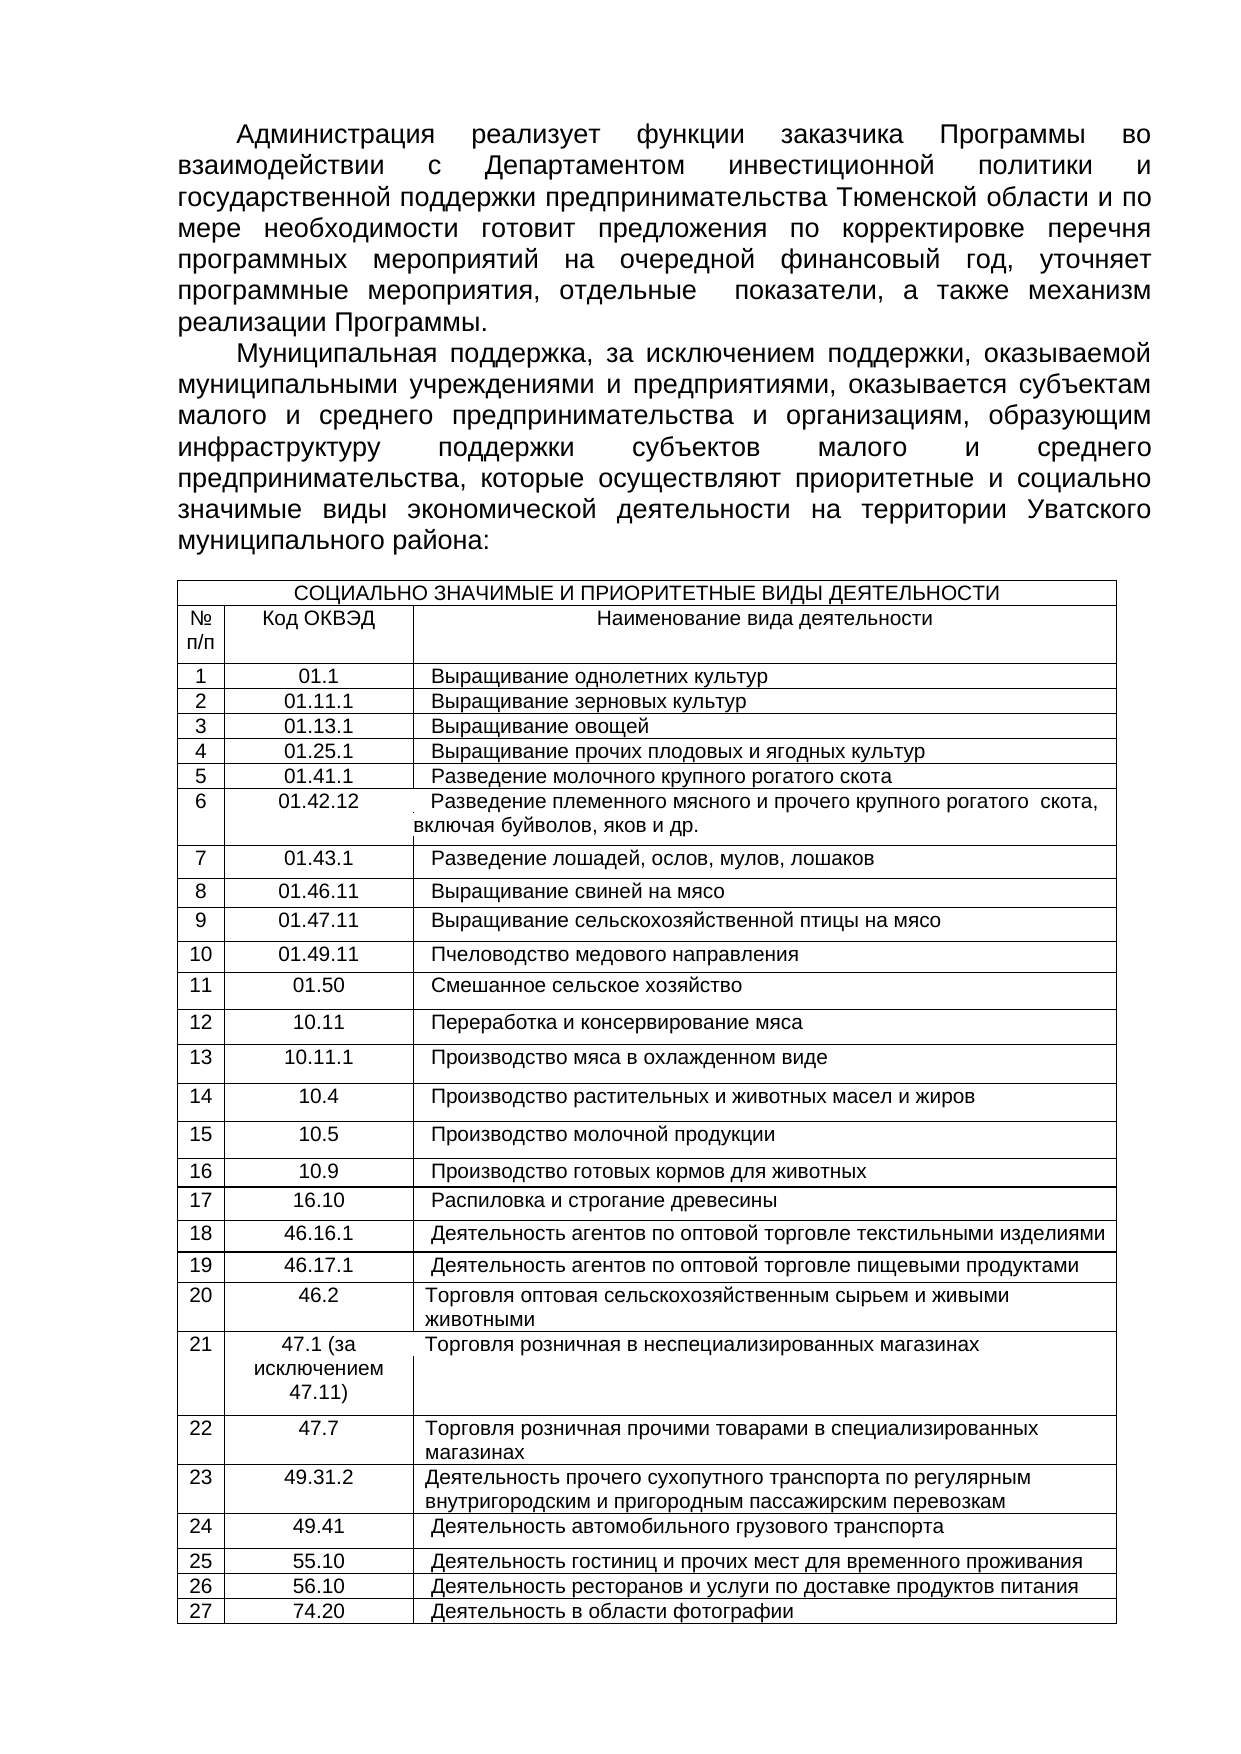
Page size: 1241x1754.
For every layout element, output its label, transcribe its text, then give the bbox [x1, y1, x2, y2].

table_cell 19 [178, 1253, 224, 1282]
table_cell 49.31.2 [225, 1465, 413, 1513]
table_cell 21 [178, 1332, 224, 1415]
table_cell 10 [178, 942, 224, 972]
table_cell Деятельность гостиниц и прочих мест для временного проживания [414, 1549, 1116, 1573]
table_cell Торговля оптовая сельскохозяйственным сырьем и живыми животными [414, 1283, 1116, 1331]
table_cell 01.50 [225, 973, 413, 1009]
table_cell 12 [178, 1010, 224, 1044]
table_cell 5 [178, 764, 224, 787]
table_cell 24 [178, 1514, 224, 1548]
table_cell Деятельность прочего сухопутного транспорта по регулярным внутригородским и пригородным пассажирским перевозкам [414, 1465, 1116, 1513]
table_cell Выращивание прочих плодовых и ягодных культур [414, 739, 1116, 762]
table_cell 23 [178, 1465, 224, 1513]
table_cell Разведение лошадей, ослов, мулов, лошаков [414, 846, 1116, 877]
table_cell 10.5 [225, 1122, 413, 1158]
table_cell 6 [178, 789, 224, 845]
subtitle Администрация реализует функции заказчика Программы во взаимодействии с Департаментом инвестиционной политики и государственной поддержки предпринимательства Тюменской области и по мере необходимости готовит предложения по корректировке перечня программных мероприятий на очередной финансовый год, уточняет программные мероприятия, отдельные показатели, а также механизм реализации Программы. [177, 118, 1152, 337]
table_cell 10.11.1 [225, 1045, 413, 1083]
table_cell 01.25.1 [225, 739, 413, 762]
table_cell 20 [178, 1283, 224, 1331]
table_cell Производство растительных и животных масел и жиров [414, 1084, 1116, 1121]
table_cell 01.13.1 [225, 714, 413, 737]
table_cell 2 [178, 689, 224, 712]
table_cell 01.46.11 [225, 879, 413, 907]
table_cell Переработка и консервирование мяса [414, 1010, 1116, 1044]
table_cell 01.43.1 [225, 846, 413, 877]
table_cell 7 [178, 846, 224, 877]
subtitle Муниципальная поддержка, за исключением поддержки, оказываемой муниципальными учреждениями и предприятиями, оказывается субъектам малого и среднего предпринимательства и организациям, образующим инфраструктуру поддержки субъектов малого и среднего предпринимательства, которые осуществляют приоритетные и социально значимые виды экономической деятельности на территории Уватского муниципального района: [177, 337, 1152, 556]
table_cell 14 [178, 1084, 224, 1121]
table_cell Производство молочной продукции [414, 1122, 1116, 1158]
table_cell Наименование вида деятельности [414, 606, 1116, 662]
table_cell 9 [178, 908, 224, 941]
table_cell 25 [178, 1549, 224, 1573]
table_cell 13 [178, 1045, 224, 1083]
table_cell 47.7 [225, 1416, 413, 1464]
table_cell 01.47.11 [225, 908, 413, 941]
table_cell Деятельность ресторанов и услуги по доставке продуктов питания [414, 1574, 1116, 1598]
table_cell 56.10 [225, 1574, 413, 1598]
table_cell 16 [178, 1159, 224, 1186]
table_cell 10.11 [225, 1010, 413, 1044]
table_cell Выращивание однолетних культур [414, 664, 1116, 687]
table_cell Деятельность в области фотографии [414, 1599, 1116, 1623]
table_cell 26 [178, 1574, 224, 1598]
table_cell 74.20 [225, 1599, 413, 1623]
table_cell Код ОКВЭД [225, 606, 413, 662]
table_cell 17 [178, 1188, 224, 1220]
table_cell 01.1 [225, 664, 413, 687]
table_cell № п/п [178, 606, 224, 662]
table_header СОЦИАЛЬНО ЗНАЧИМЫЕ И ПРИОРИТЕТНЫЕ ВИДЫ ДЕЯТЕЛЬНОСТИ [178, 581, 1116, 604]
table_cell 01.41.1 [225, 764, 413, 787]
table_cell Распиловка и строгание древесины [414, 1188, 1116, 1220]
table_cell 4 [178, 739, 224, 762]
table_cell Деятельность агентов по оптовой торговле текстильными изделиями [414, 1221, 1116, 1251]
table_cell 3 [178, 714, 224, 737]
table_cell 10.4 [225, 1084, 413, 1121]
table_cell Выращивание овощей [414, 714, 1116, 737]
table_cell 46.16.1 [225, 1221, 413, 1251]
table_cell 01.49.11 [225, 942, 413, 972]
table_cell Смешанное сельское хозяйство [414, 973, 1116, 1009]
table_cell 16.10 [225, 1188, 413, 1220]
table_cell 8 [178, 879, 224, 907]
table_cell 01.42.12 [225, 789, 413, 845]
table_cell Пчеловодство медового направления [414, 942, 1116, 972]
table_cell Выращивание сельскохозяйственной птицы на мясо [414, 908, 1116, 941]
table_cell 15 [178, 1122, 224, 1158]
table_cell 47.1 (за исключением 47.11) [225, 1332, 413, 1415]
table_cell 27 [178, 1599, 224, 1623]
table_cell 22 [178, 1416, 224, 1464]
table_cell Выращивание зерновых культур [414, 689, 1116, 712]
table_cell 10.9 [225, 1159, 413, 1186]
table_cell Производство мяса в охлажденном виде [414, 1045, 1116, 1083]
table_cell 55.10 [225, 1549, 413, 1573]
table_cell 46.2 [225, 1283, 413, 1331]
table_cell Торговля розничная в неспециализированных магазинах [414, 1332, 1116, 1415]
table_cell Разведение молочного крупного рогатого скота [414, 764, 1116, 787]
table_cell Деятельность агентов по оптовой торговле пищевыми продуктами [414, 1253, 1116, 1282]
table_cell Производство готовых кормов для животных [414, 1159, 1116, 1186]
table_cell 11 [178, 973, 224, 1009]
table_cell Торговля розничная прочими товарами в специализированных магазинах [414, 1416, 1116, 1464]
table_cell Выращивание свиней на мясо [414, 879, 1116, 907]
table_cell Разведение племенного мясного и прочего крупного рогатого скота, включая буйволов, яков и др. [414, 789, 1116, 845]
table_cell 46.17.1 [225, 1253, 413, 1282]
table_cell 01.11.1 [225, 689, 413, 712]
table_cell Деятельность автомобильного грузового транспорта [414, 1514, 1116, 1548]
table_cell 49.41 [225, 1514, 413, 1548]
table_cell 1 [178, 664, 224, 687]
table_cell 18 [178, 1221, 224, 1251]
